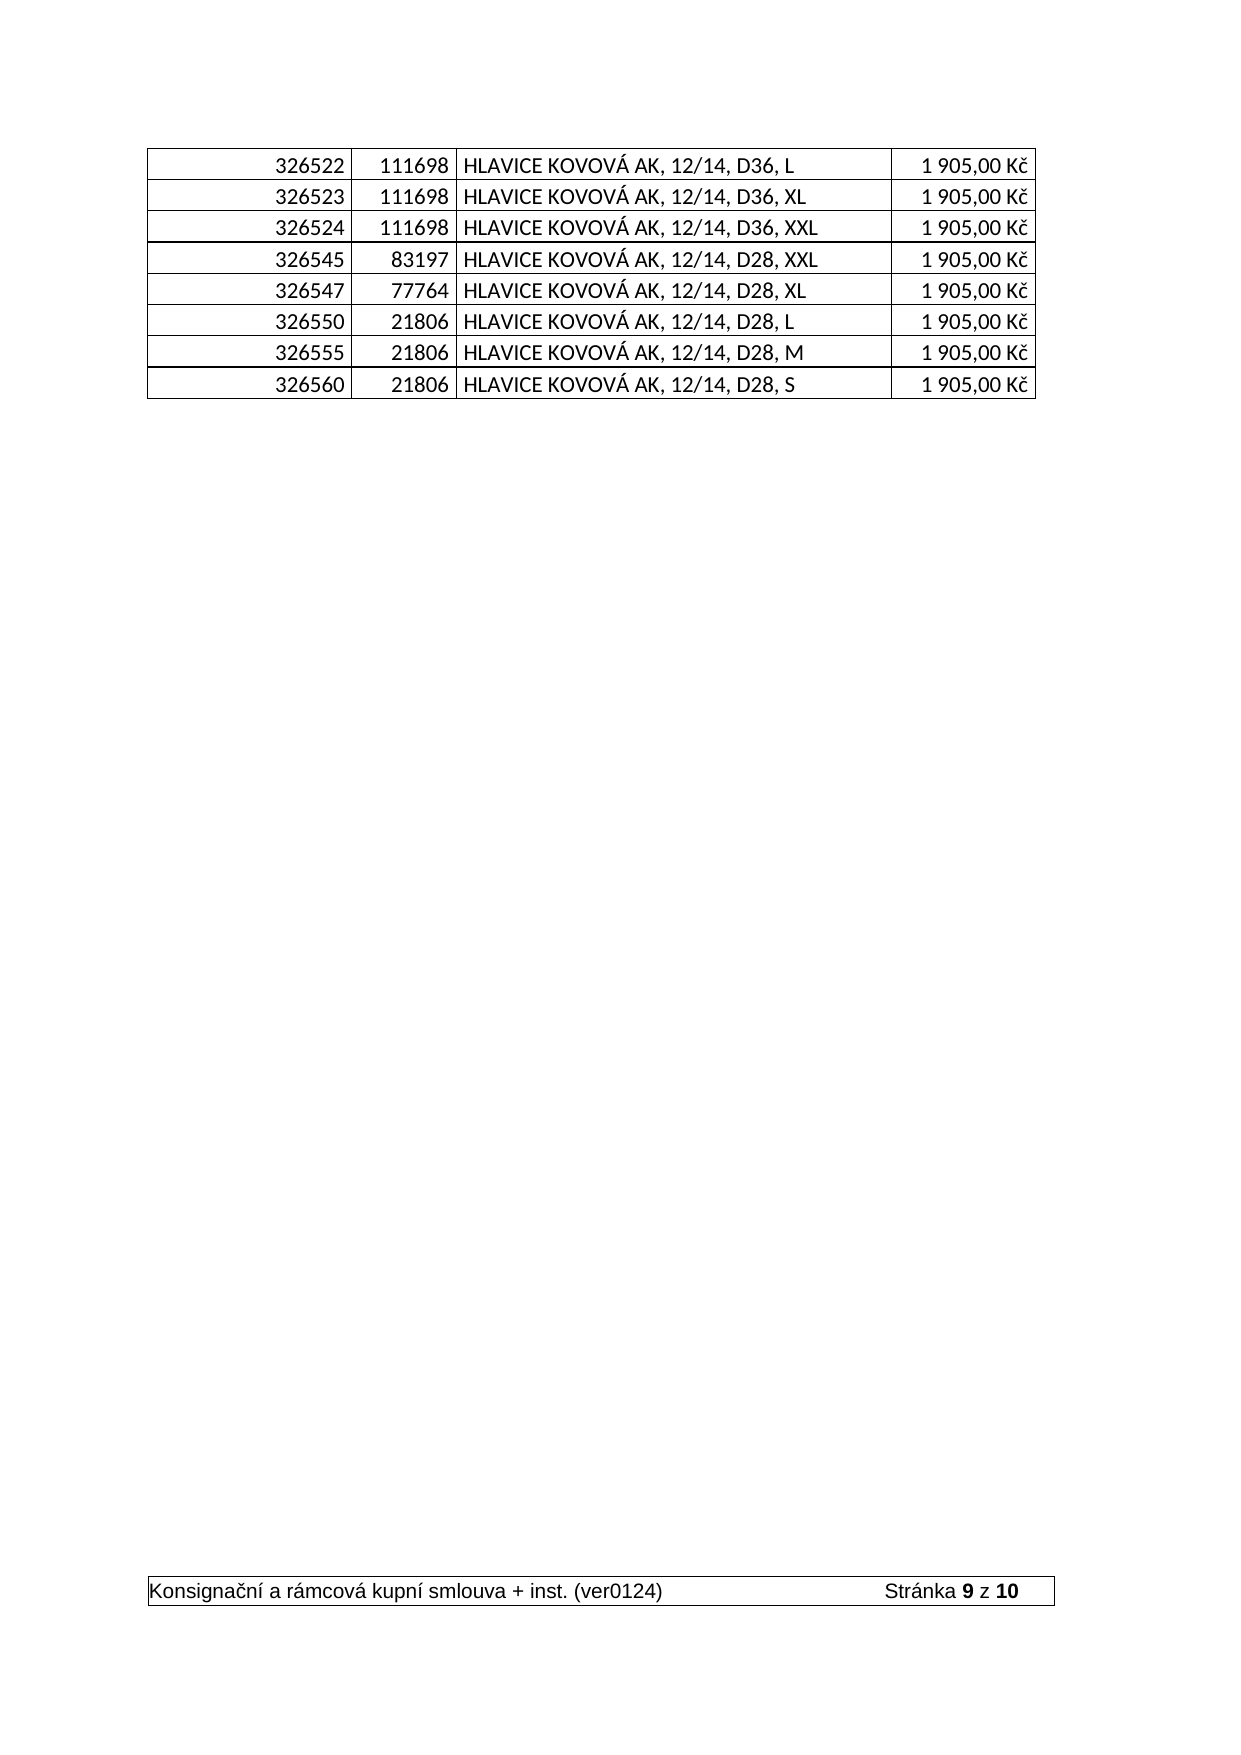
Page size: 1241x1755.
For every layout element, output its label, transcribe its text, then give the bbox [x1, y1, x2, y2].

table_cell HLAVICE KOVOVÁ AK, 12/14, D28, L [457, 305, 891, 335]
table_cell 1 905,00 Kč [892, 274, 1035, 304]
table_cell 77764 [352, 274, 456, 304]
table_cell HLAVICE KOVOVÁ AK, 12/14, D28, XXL [457, 243, 891, 273]
table_cell 326550 [148, 305, 351, 335]
table_cell 326522 [148, 149, 351, 179]
table_cell 326547 [148, 274, 351, 304]
table_cell 111698 [352, 180, 456, 210]
table_cell 111698 [352, 149, 456, 179]
table_cell HLAVICE KOVOVÁ AK, 12/14, D36, XXL [457, 211, 891, 241]
table_cell 326524 [148, 211, 351, 241]
table_cell 21806 [352, 336, 456, 366]
table_cell 326523 [148, 180, 351, 210]
table_cell 1 905,00 Kč [892, 149, 1035, 179]
table_cell 1 905,00 Kč [892, 305, 1035, 335]
table_cell 1 905,00 Kč [892, 243, 1035, 273]
table_cell 326545 [148, 243, 351, 273]
table_cell 111698 [352, 211, 456, 241]
table_cell 326560 [148, 368, 351, 398]
table_cell 1 905,00 Kč [892, 211, 1035, 241]
table_cell 21806 [352, 368, 456, 398]
table_cell 326555 [148, 336, 351, 366]
table_cell HLAVICE KOVOVÁ AK, 12/14, D28, M [457, 336, 891, 366]
table_cell 21806 [352, 305, 456, 335]
table_cell HLAVICE KOVOVÁ AK, 12/14, D28, XL [457, 274, 891, 304]
table_cell 83197 [352, 243, 456, 273]
table_cell 1 905,00 Kč [892, 180, 1035, 210]
table_cell 1 905,00 Kč [892, 336, 1035, 366]
table_cell HLAVICE KOVOVÁ AK, 12/14, D36, XL [457, 180, 891, 210]
table_cell HLAVICE KOVOVÁ AK, 12/14, D28, S [457, 368, 891, 398]
table_cell 1 905,00 Kč [892, 368, 1035, 398]
table_cell HLAVICE KOVOVÁ AK, 12/14, D36, L [457, 149, 891, 179]
